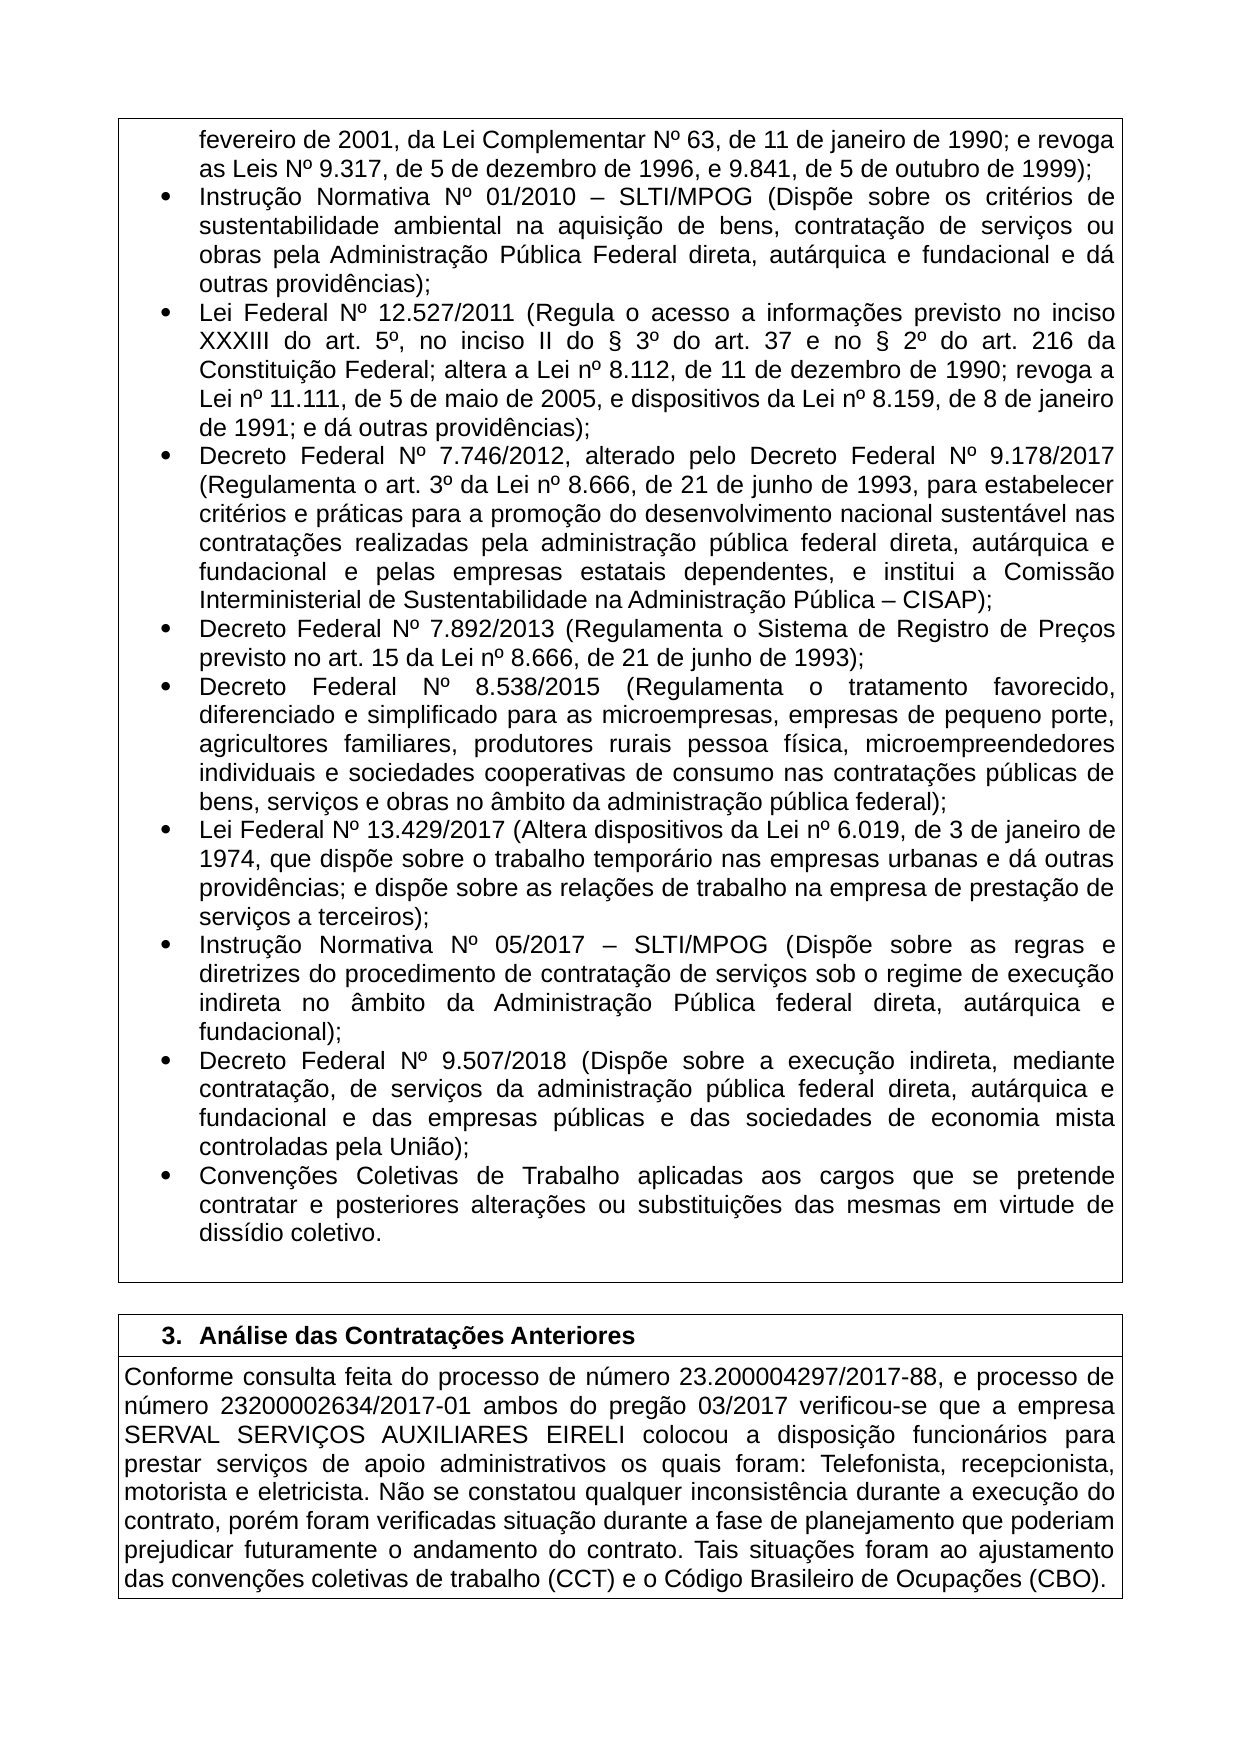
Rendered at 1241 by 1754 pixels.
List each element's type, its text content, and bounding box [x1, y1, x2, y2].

table_cell Constituição Federal da República Federativa do Brasil / 1988 Lei Federal Nº 8.078/1990 (dispõe sobre a proteção do consumidor e dá outras providências); Lei Federal Nº 8.666/1993 (Regulamenta o Art. 37, Inciso XXI, da Constituição Federal, institui normas para licitações e contratos da Administração Pública e dá outras providências); Decreto Federal Nº 3.555/2000 (Aprova o Regulamento para a modalidade de licitação denominada pregão, para aquisição de bens e serviços comuns); Decreto Federal Nº 3.772/2001, alterado pelo Decreto Federal Nº 4.485/2002 (Regulamenta o Art. 34 da Lei Nº 8.666, de 21 de junho de 1993, e dispõe sobre o Sistema de Cadastramento Unificado de Fornecedores – SICAF); Lei Federal Nº 10.520/2002 (Institui, no âmbito da União, Estados, Distrito Federal e Municípios, nos termos do Art. 37, Inciso XXI, da Constituição Federal, modalidade de licitação denominada pregão, para aquisição de bens e serviços comuns, e dá outras providências); Decreto Federal Nº 5.450/2005 (Regulamenta o pregão, na forma eletrônica, para aquisição de bens e serviços comuns, e dá outras providências); Lei Complementar Nº 123/2006 (Institui o Estatuto Nacional da Microempresa e Empresa de Pequeno Porte; altera dispositivos das Leis Nº 8.212 e 8.213, ambas de 24 de julho de 1991, da Consolidação das Leis do Trabalho – CLT, aprovada pelo Decreto-Lei Nº 5.452 de 1º de maio de 1943, da Lei Nº 10.189, de 14 de fevereiro de 2001, da Lei Complementar Nº 63, de 11 de janeiro de 1990; e revoga as Leis Nº 9.317, de 5 de dezembro de 1996, e 9.841, de 5 de outubro de 1999); Instrução Normativa Nº 01/2010 – SLTI/MPOG (Dispõe sobre os critérios de sustentabilidade ambiental na aquisição de bens, contratação de serviços ou obras pela Administração Pública Federal direta, autárquica e fundacional e dá outras providências); Lei Federal Nº 12.527/2011 (Regula o acesso a informações previsto no inciso XXXIII do art. 5º, no inciso II do § 3º do art. 37 e no § 2º do art. 216 da Constituição Federal; altera a Lei nº 8.112, de 11 de dezembro de 1990; revoga a Lei nº 11.111, de 5 de maio de 2005, e dispositivos da Lei nº 8.159, de 8 de janeiro de 1991; e dá outras providências); Decreto Federal Nº 7.746/2012, alterado pelo Decreto Federal Nº 9.178/2017 (Regulamenta o art. 3º da Lei nº 8.666, de 21 de junho de 1993, para estabelecer critérios e práticas para a promoção do desenvolvimento nacional sustentável nas contratações realizadas pela administração pública federal direta, autárquica e fundacional e pelas empresas estatais dependentes, e institui a Comissão Interministerial de Sustentabilidade na Administração Pública – CISAP); Decreto Federal Nº 7.892/2013 (Regulamenta o Sistema de Registro de Preços previsto no art. 15 da Lei nº 8.666, de 21 de junho de 1993); Decreto Federal Nº 8.538/2015 (Regulamenta o tratamento favorecido, diferenciado e simplificado para as microempresas, empresas de pequeno porte, agricultores familiares, produtores rurais pessoa física, microempreendedores individuais e sociedades cooperativas de consumo nas contratações públicas de bens, serviços e obras no âmbito da administração pública federal); Lei Federal Nº 13.429/2017 (Altera dispositivos da Lei nº 6.019, de 3 de janeiro de 1974, que dispõe sobre o trabalho temporário nas empresas urbanas e dá outras providências; e dispõe sobre as relações de trabalho na empresa de prestação de serviços a terceiros); Instrução Normativa Nº 05/2017 – SLTI/MPOG (Dispõe sobre as regras e diretrizes do procedimento de contratação de serviços sob o regime de execução indireta no âmbito da Administração Pública federal direta, autárquica e fundacional); Decreto Federal Nº 9.507/2018 (Dispõe sobre a execução indireta, mediante contratação, de serviços da administração pública federal direta, autárquica e fundacional e das empresas públicas e das sociedades de economia mista controladas pela União); Convenções Coletivas de Trabalho aplicadas aos cargos que se pretende contratar e posteriores alterações ou substituições das mesmas em virtude de dissídio coletivo. [119, 119, 1122, 1282]
table_header Análise das Contratações Anteriores [119, 1315, 1122, 1356]
table_cell Conforme consulta feita do processo de número 23.200004297/2017-88, e processo de número 23200002634/2017-01 ambos do pregão 03/2017 verificou-se que a empresa SERVAL SERVIÇOS AUXILIARES EIRELI colocou a disposição funcionários para prestar serviços de apoio administrativos os quais foram: Telefonista, recepcionista, motorista e eletricista. Não se constatou qualquer inconsistência durante a execução do contrato, porém foram verificadas situação durante a fase de planejamento que poderiam prejudicar futuramente o andamento do contrato. Tais situações foram ao ajustamento das convenções coletivas de trabalho (CCT) e o Código Brasileiro de Ocupações (CBO). [119, 1357, 1122, 1598]
